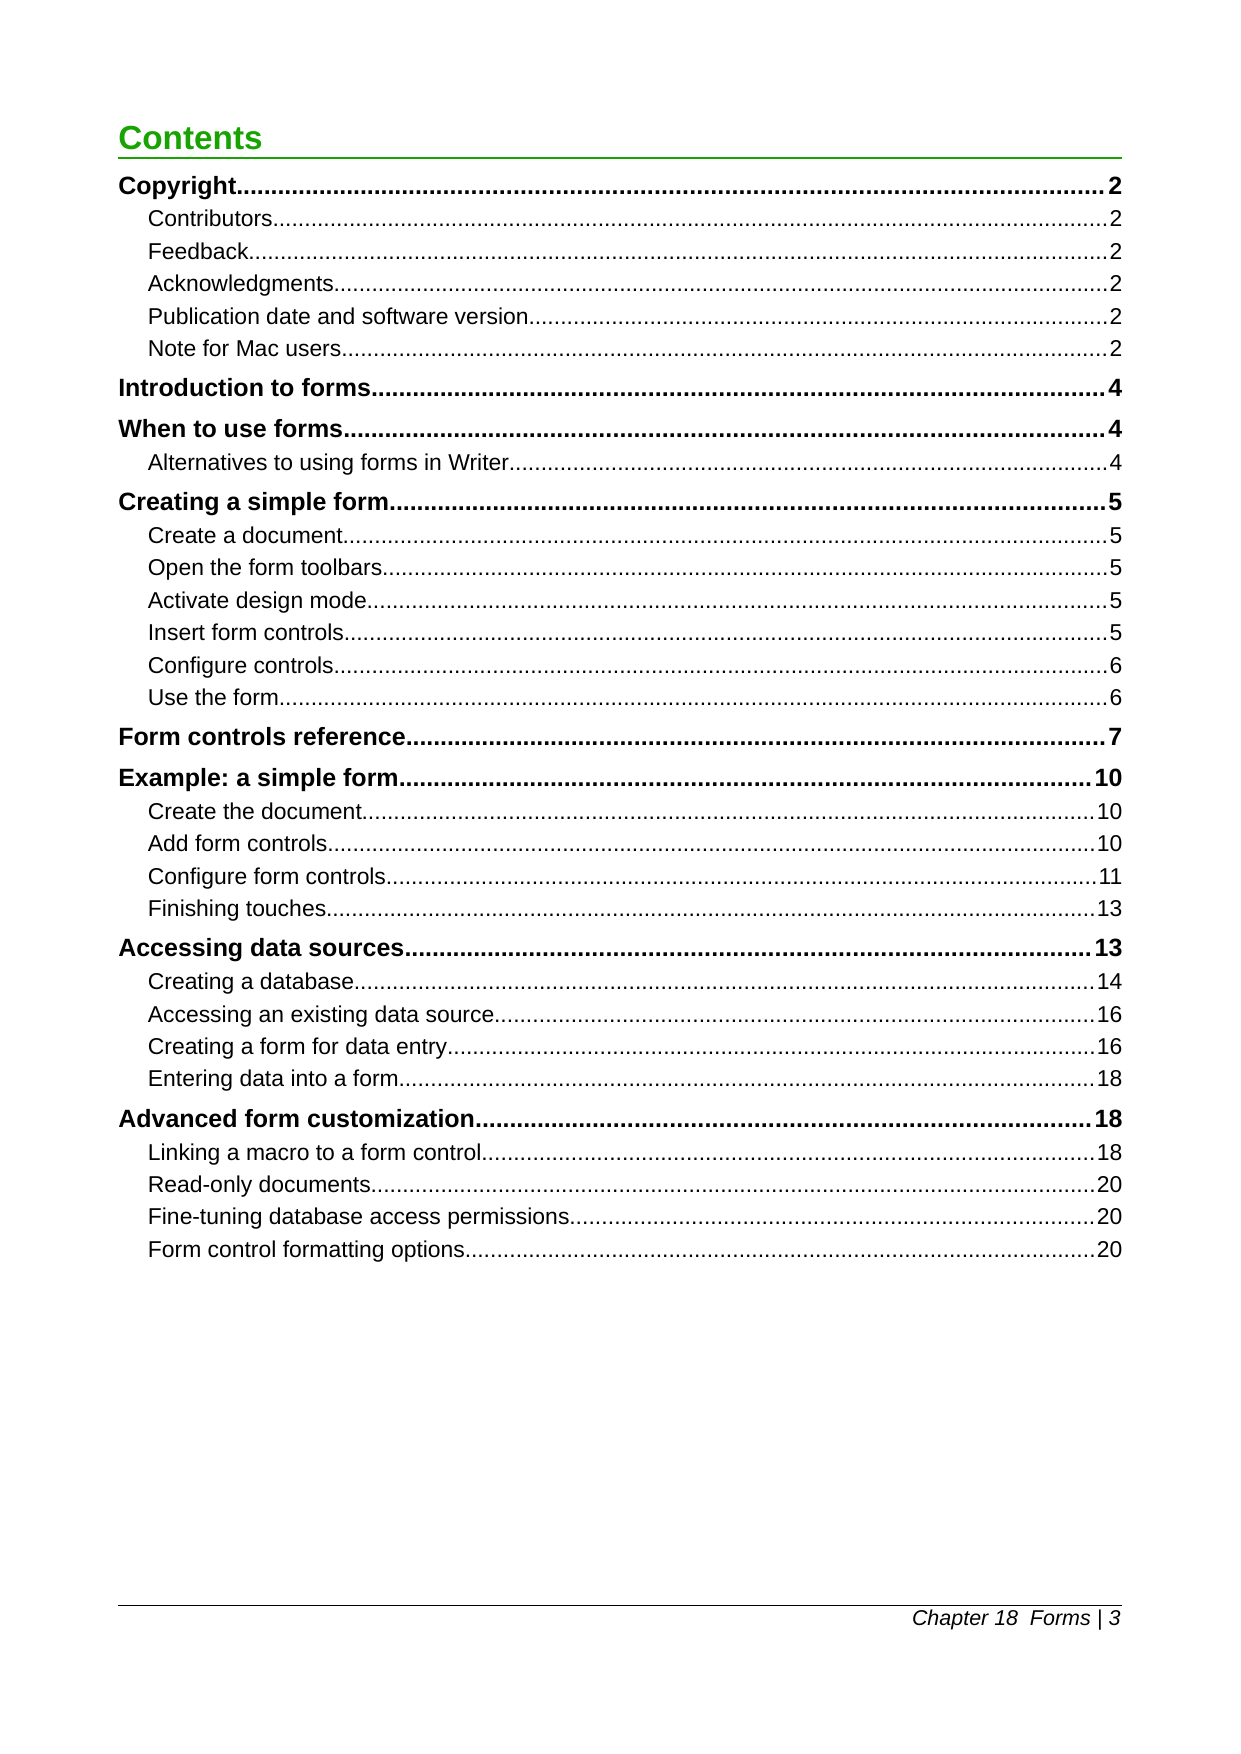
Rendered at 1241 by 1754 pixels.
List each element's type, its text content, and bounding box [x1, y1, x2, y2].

text Acknowledgments 2 [148, 270, 1122, 297]
subtitle Contents [118, 118, 1122, 157]
text Creating a database 14 [148, 968, 1122, 994]
text Publication date and software version 2 [148, 303, 1122, 329]
text Create the document 10 [148, 798, 1122, 824]
text Finishing touches 13 [148, 895, 1122, 921]
text Configure form controls 11 [148, 863, 1122, 889]
text Entering data into a form 18 [148, 1065, 1122, 1092]
text Open the form toolbars 5 [148, 554, 1122, 581]
text Creating a simple form 5 [118, 487, 1122, 516]
text Creating a form for data entry 16 [148, 1033, 1122, 1059]
text Form controls reference 7 [118, 722, 1122, 751]
text Read-only documents 20 [148, 1171, 1122, 1197]
text Example: a simple form 10 [118, 763, 1122, 792]
text Configure controls 6 [148, 652, 1122, 678]
text Introduction to forms 4 [118, 373, 1122, 402]
text Linking a macro to a form control 18 [148, 1138, 1122, 1165]
text When to use forms 4 [118, 414, 1122, 443]
text Insert form controls 5 [148, 619, 1122, 646]
text Accessing data sources 13 [118, 933, 1122, 962]
text Contributors 2 [148, 205, 1122, 232]
text Fine-tuning database access permissions 20 [148, 1203, 1122, 1229]
text Copyright 2 [118, 171, 1122, 199]
text Advanced form customization 18 [118, 1104, 1122, 1132]
text Activate design mode 5 [148, 587, 1122, 613]
text Form control formatting options 20 [148, 1236, 1122, 1262]
text Accessing an existing data source 16 [148, 1001, 1122, 1027]
text Alternatives to using forms in Writer 4 [148, 449, 1122, 475]
text Feedback 2 [148, 238, 1122, 264]
text Add form controls 10 [148, 830, 1122, 857]
text Use the form 6 [148, 684, 1122, 710]
text Create a document 5 [148, 522, 1122, 548]
text Note for Mac users 2 [148, 335, 1122, 361]
